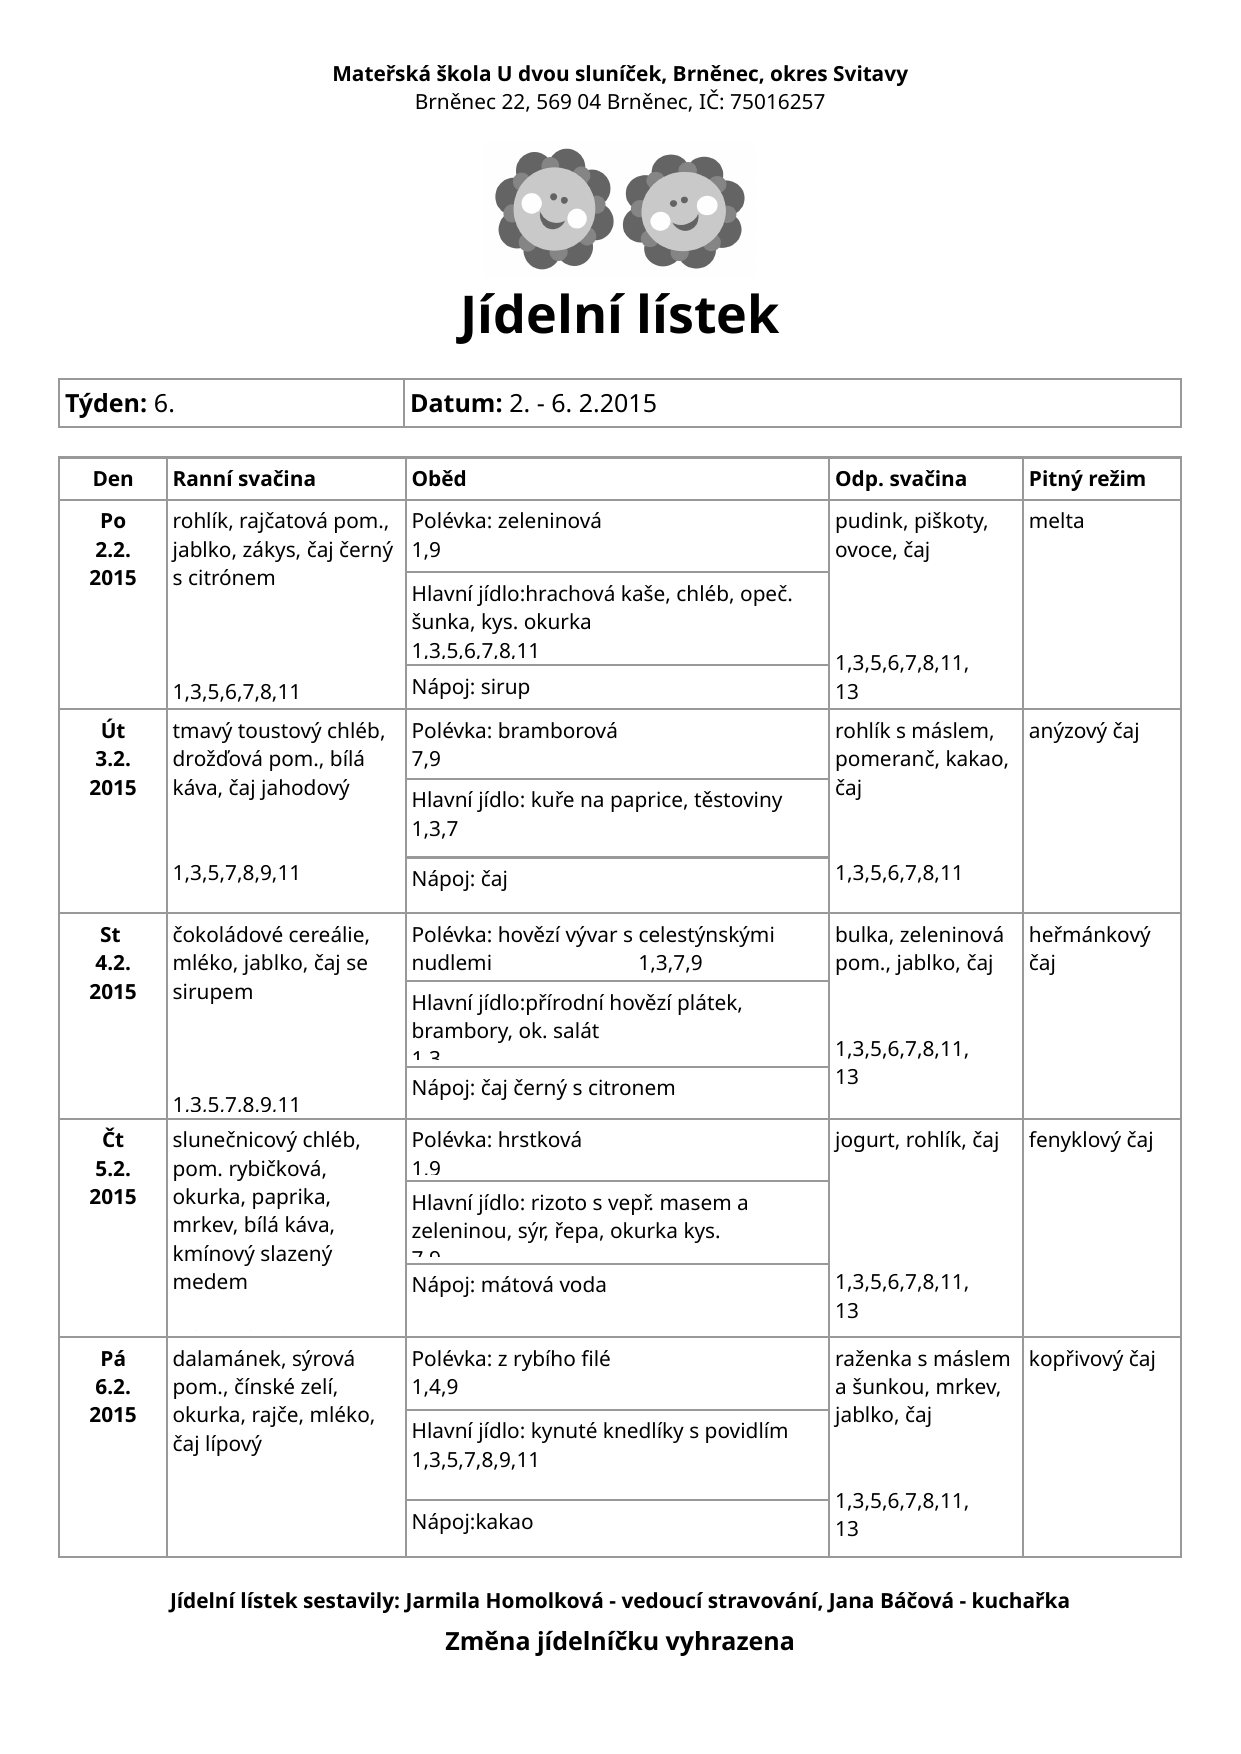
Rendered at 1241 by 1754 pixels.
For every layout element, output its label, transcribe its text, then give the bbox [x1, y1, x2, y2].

table_header Datum: 2. - 6. 2.2015 [405, 380, 1180, 426]
table_header Oběd [407, 459, 828, 498]
table_cell Nápoj: sirup [407, 666, 828, 708]
table_header Odp. svačina [830, 459, 1022, 498]
table_cell Nápoj: čaj [407, 859, 828, 912]
table_cell rohlík s máslem, pomeranč, kakao, čaj 1,3,5,6,7,8,11 [830, 710, 1022, 912]
table_cell čokoládové cereálie, mléko, jablko, čaj se sirupem 1,3,5,7,8,9,11 [168, 914, 405, 1117]
table_header Ranní svačina [168, 459, 405, 498]
table_cell Polévka: bramborová 7,9 [407, 710, 828, 777]
table_header Den [60, 459, 166, 498]
table_cell Út 3.2. 2015 [60, 710, 166, 912]
table_cell dalamánek, sýrová pom., čínské zelí, okurka, rajče, mléko, čaj lípový [168, 1338, 405, 1556]
table_cell raženka s máslem a šunkou, mrkev, jablko, čaj 1,3,5,6,7,8,11, 13 [830, 1338, 1022, 1556]
table_header Týden: 6. [60, 380, 403, 426]
table_cell fenyklový čaj [1024, 1120, 1180, 1336]
table_cell St 4.2. 2015 [60, 914, 166, 1117]
table_header Jídelní lístek [59, 136, 1181, 350]
text Brněnec 22, 569 04 Brněnec, IČ: 75016257 [59, 87, 1181, 116]
table_cell bulka, zeleninová pom., jablko, čaj 1,3,5,6,7,8,11, 13 1,7 [830, 914, 1022, 1117]
table_cell anýzový čaj [1024, 710, 1180, 912]
table_cell Po 2.2. 2015 [60, 501, 166, 708]
table_cell jogurt, rohlík, čaj 1,3,5,6,7,8,11, 13 [830, 1120, 1022, 1336]
table_cell rohlík, rajčatová pom., jablko, zákys, čaj černý s citrónem 1,3,5,6,7,8,11 [168, 501, 405, 708]
text Jídelní lístek sestavily: Jarmila Homolková - vedoucí stravování, Jana Báčová - kuchařka [59, 1587, 1181, 1615]
table_cell Hlavní jídlo: kynuté knedlíky s povidlím 1,3,5,7,8,9,11 [407, 1411, 828, 1499]
text Změna jídelníčku vyhrazena [59, 1624, 1181, 1658]
table_cell melta [1024, 501, 1180, 708]
table_cell pudink, piškoty, ovoce, čaj 1,3,5,6,7,8,11, 13 [830, 501, 1022, 708]
table_cell Nápoj: mátová voda [407, 1265, 828, 1336]
table_cell Polévka: hovězí vývar s celestýnskými nudlemi 1,3,7,9 [407, 914, 828, 980]
table_cell tmavý toustový chléb, drožďová pom., bílá káva, čaj jahodový 1,3,5,7,8,9,11 [168, 710, 405, 912]
table_cell slunečnicový chléb, pom. rybičková, okurka, paprika, mrkev, bílá káva, kmínový slazený medem 1,3,4,5,6,7,8,11 [168, 1120, 405, 1336]
table_cell Hlavní jídlo:hrachová kaše, chléb, opeč. šunka, kys. okurka 1,3,5,6,7,8,11 [407, 573, 828, 664]
table_cell Polévka: z rybího filé 1,4,9 [407, 1338, 828, 1409]
table_cell Polévka: hrstková 1,9 [407, 1120, 828, 1180]
text Mateřská škola U dvou sluníček, Brněnec, okres Svitavy [59, 59, 1181, 87]
table_cell heřmánkový čaj [1024, 914, 1180, 1117]
table_cell Nápoj: čaj černý s citronem [407, 1068, 828, 1117]
table_cell Polévka: zeleninová 1,9 [407, 501, 828, 571]
table_cell Čt 5.2. 2015 [60, 1120, 166, 1336]
table_cell Hlavní jídlo:přírodní hovězí plátek, brambory, ok. salát 1,3 [407, 982, 828, 1066]
table_cell Hlavní jídlo: rizoto s vepř. masem a zeleninou, sýr, řepa, okurka kys. 7,9 [407, 1182, 828, 1263]
table_cell Nápoj:kakao [407, 1501, 828, 1556]
table_header Pitný režim [1024, 459, 1180, 498]
table_cell kopřivový čaj [1024, 1338, 1180, 1556]
table_cell Pá 6.2. 2015 [60, 1338, 166, 1556]
table_cell Hlavní jídlo: kuře na paprice, těstoviny 1,3,7 [407, 780, 828, 856]
